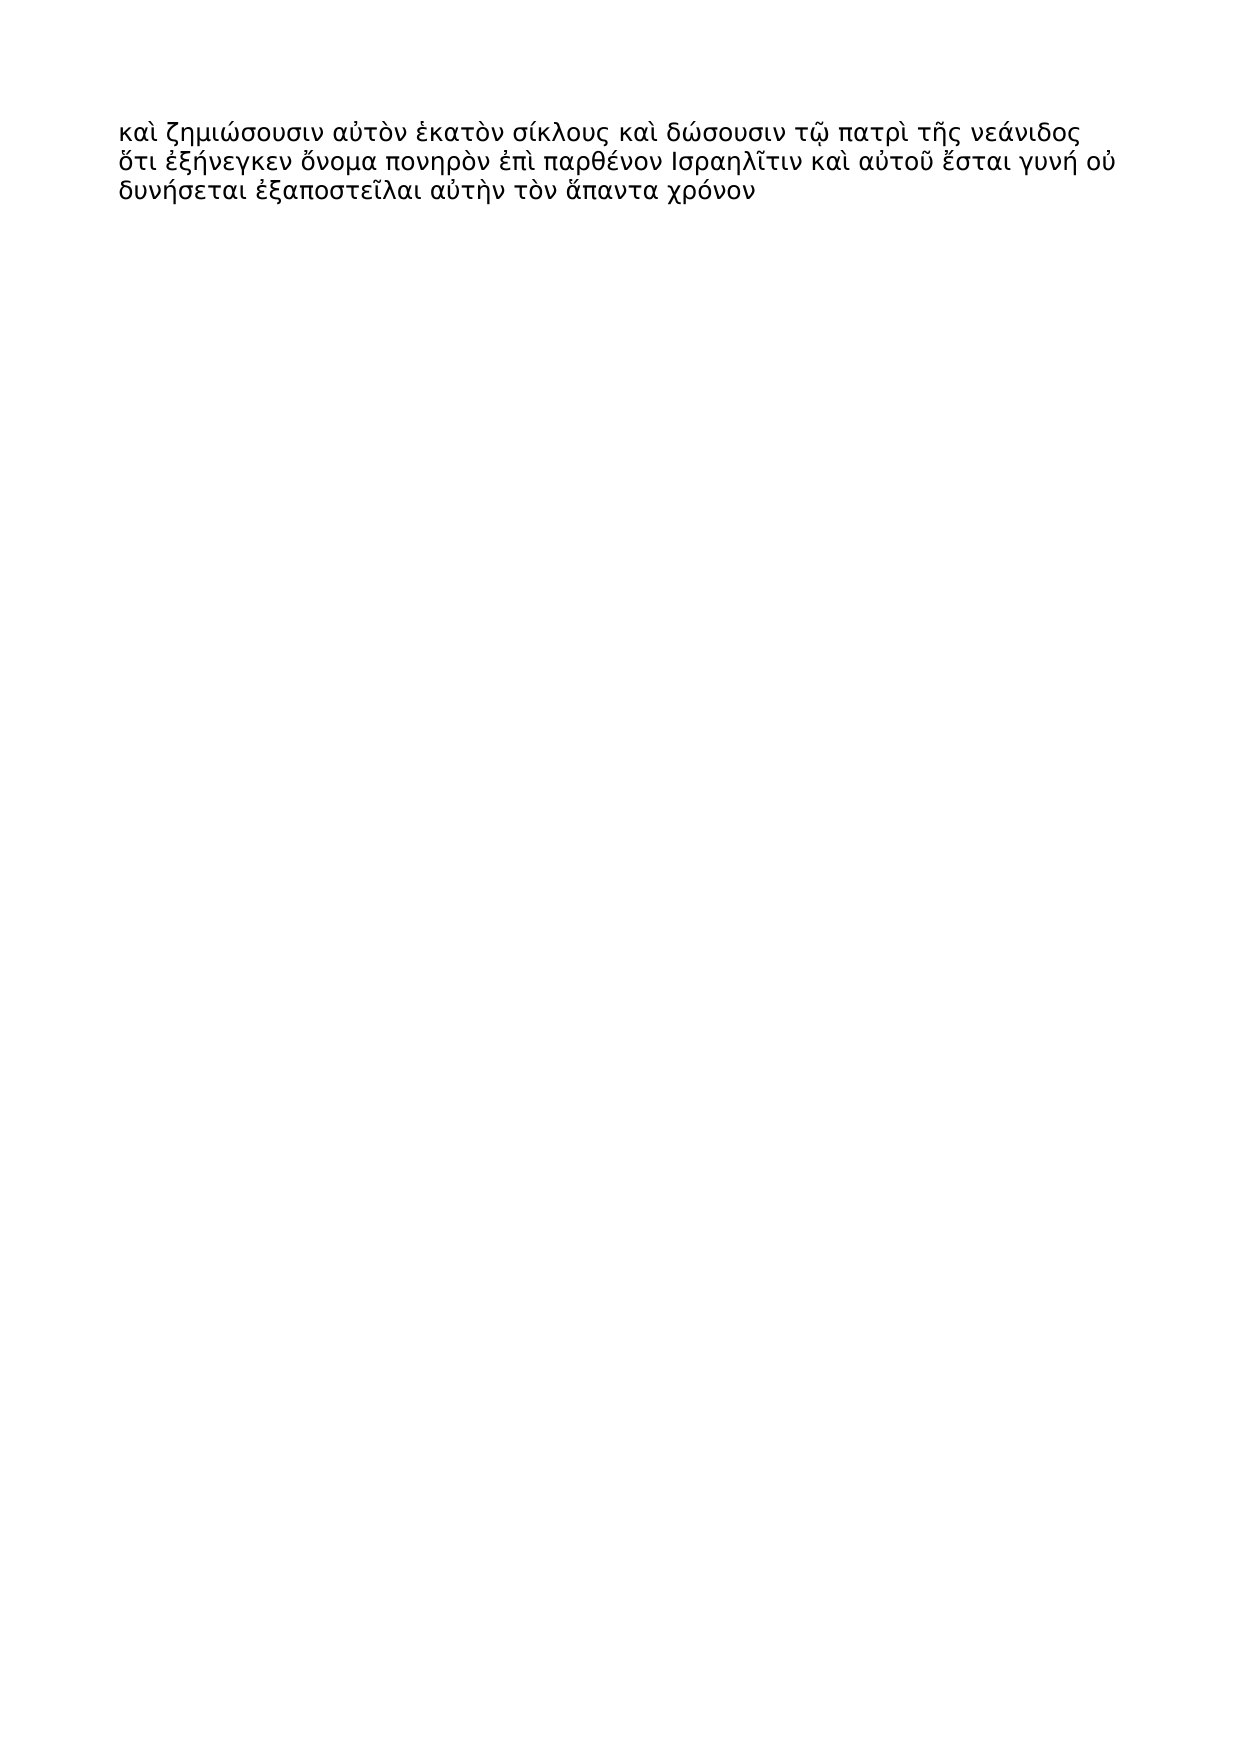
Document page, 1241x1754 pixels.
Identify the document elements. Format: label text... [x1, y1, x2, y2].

text καὶ ζημιώσουσιν αὐτὸν ἑκατὸν σίκλους καὶ δώσουσιν τῷ πατρὶ τῆς νεάνιδος ὅτι ἐξήνεγκεν ὄνομα πονηρὸν ἐπὶ παρθένον Ισραηλῖτιν καὶ αὐτοῦ ἔσται γυνή οὐ δυνήσεται ἐξαποστεῖλαι αὐτὴν τὸν ἅπαντα χρόνον [118, 118, 1122, 206]
